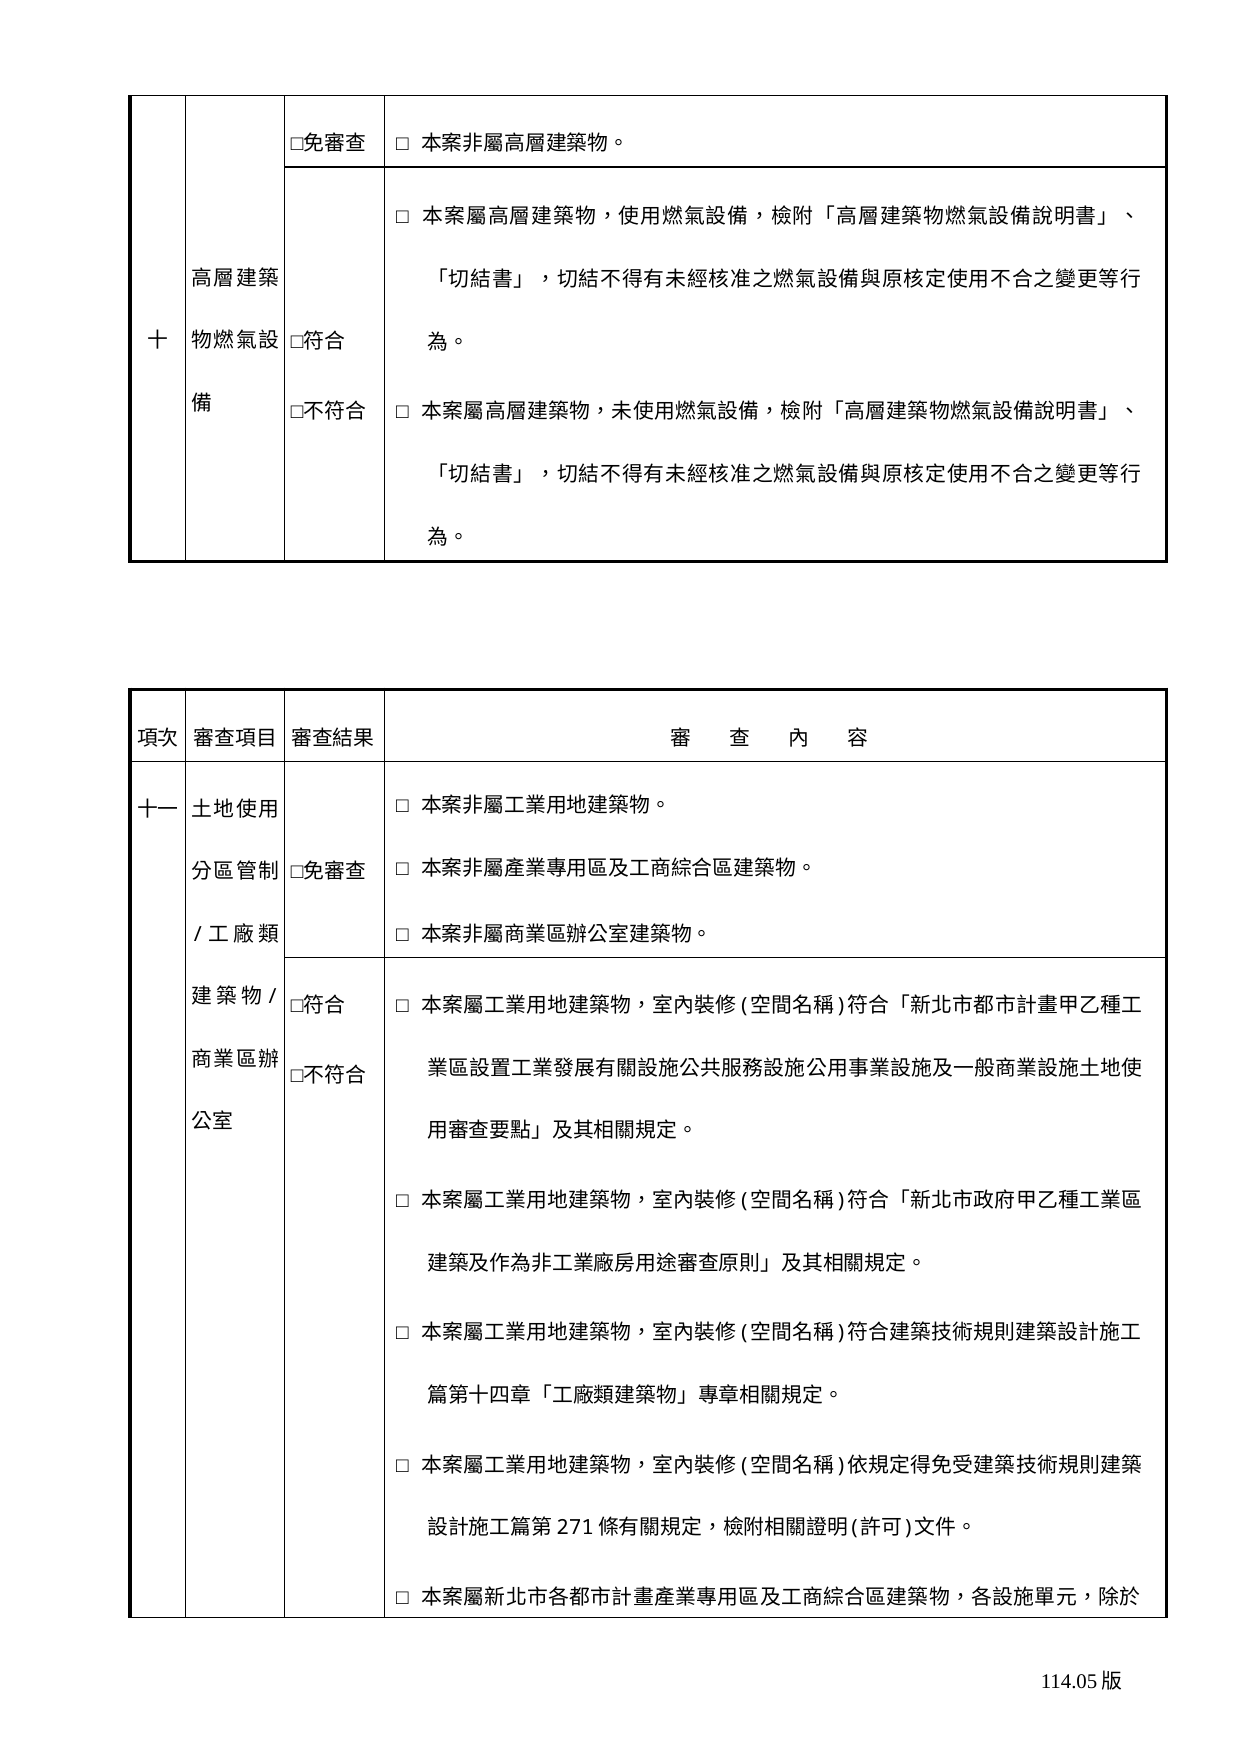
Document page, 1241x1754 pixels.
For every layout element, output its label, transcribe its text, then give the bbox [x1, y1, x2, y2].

table_header 審查結果 [285, 691, 384, 761]
table_cell 十一 [132, 762, 185, 1617]
table_cell □免審查 [285, 762, 384, 957]
table_cell 十 [132, 96, 185, 559]
table_cell □ 本案非屬高層建築物。 [385, 96, 1165, 166]
table_cell 高層建築物燃氣設備 [186, 96, 284, 559]
table_cell □免審查 [285, 96, 384, 166]
table_header 審查內容 [385, 691, 1165, 761]
table_header 項次 [132, 691, 185, 761]
table_cell □ 本案屬工業用地建築物，室內裝修(空間名稱)符合「新北市都市計畫甲乙種工業區設置工業發展有關設施公共服務設施公用事業設施及一般商業設施土地使用審查要點」及其相關規定。 □ 本案屬工業用地建築物，室內裝修(空間名稱)符合「新北市政府甲乙種工業區建築及作為非工業廠房用途審查原則」及其相關規定。 □ 本案屬工業用地建築物，室內裝修(空間名稱)符合建築技術規則建築設計施工篇第十四章「工廠類建築物」專章相關規定。 □ 本案屬工業用地建築物，室內裝修(空間名稱)依規定得免受建築技術規則建築設計施工篇第271條有關規定，檢附相關證明(許可)文件。 □ 本案屬新北市各都市計畫產業專用區及工商綜合區建築物，各設施單元，除於 [385, 958, 1165, 1617]
table_cell 土地使用分區管制/工廠類建築物/商業區辦公室 [186, 762, 284, 1617]
table_cell □ 本案非屬工業用地建築物。 □ 本案非屬產業專用區及工商綜合區建築物。 □ 本案非屬商業區辦公室建築物。 [385, 762, 1165, 957]
table_cell □ 本案屬高層建築物，使用燃氣設備，檢附「高層建築物燃氣設備說明書」、「切結書」，切結不得有未經核准之燃氣設備與原核定使用不合之變更等行為。 □ 本案屬高層建築物，未使用燃氣設備，檢附「高層建築物燃氣設備說明書」、「切結書」，切結不得有未經核准之燃氣設備與原核定使用不合之變更等行為。 [385, 168, 1165, 559]
table_cell □符合 □不符合 [285, 958, 384, 1617]
table_cell □符合 □不符合 [285, 168, 384, 559]
table_header 審查項目 [186, 691, 284, 761]
